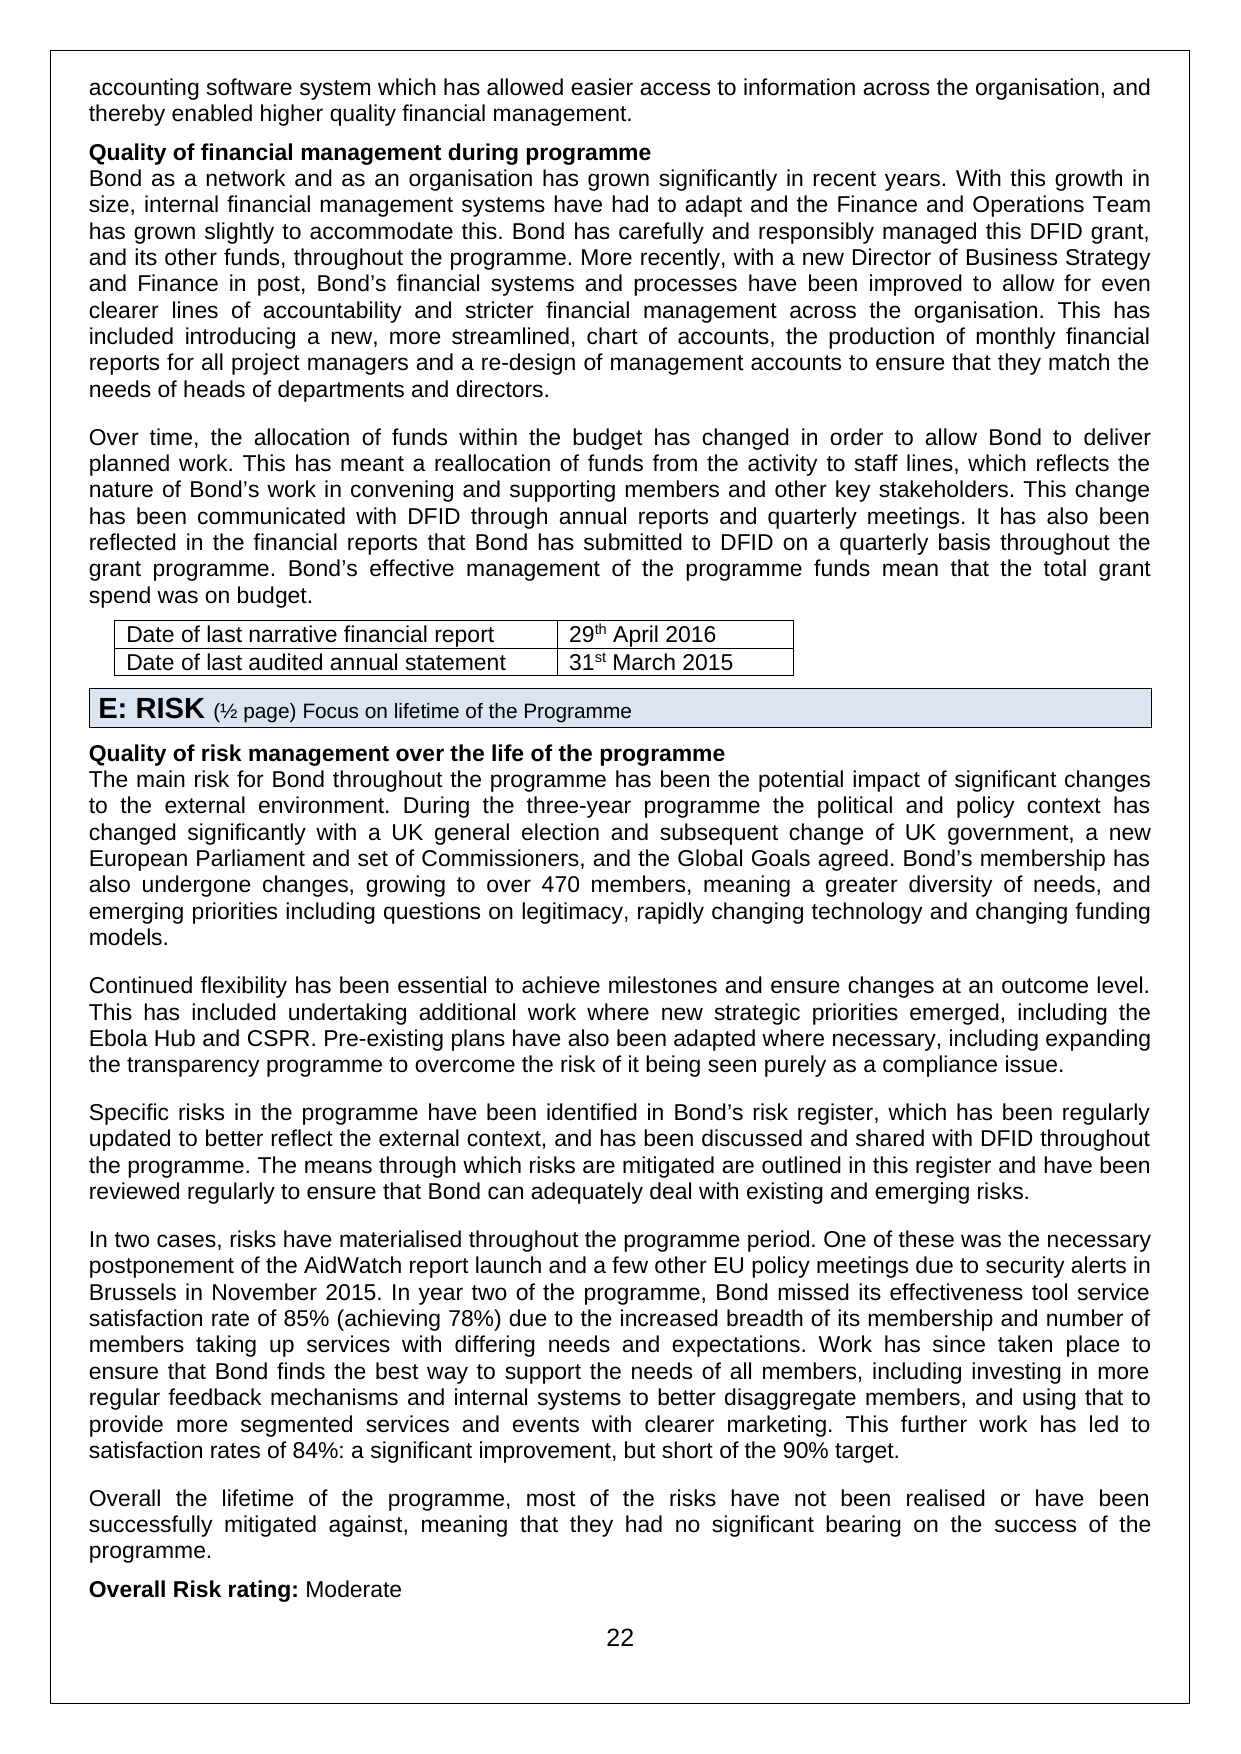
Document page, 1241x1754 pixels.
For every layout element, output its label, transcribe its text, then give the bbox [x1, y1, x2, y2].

text accounting software system which has allowed easier access to information across the organisation, and thereby enabled higher quality financial management. [89, 74, 1152, 127]
table_header Date of last narrative financial report [115, 621, 557, 647]
text E: RISK (½ page) Focus on lifetime of the Programme [90, 689, 1151, 727]
text Specific risks in the programme have been identified in Bond’s risk register, which has been regularly updated to better reflect the external context, and has been discussed and shared with DFID throughout the programme. The means through which risks are mitigated are outlined in this register and have been reviewed regularly to ensure that Bond can adequately deal with existing and emerging risks. [89, 1099, 1152, 1204]
text Quality of financial management during programme [89, 138, 1152, 165]
text Over time, the allocation of funds within the budget has changed in order to allow Bond to deliver planned work. This has meant a reallocation of funds from the activity to staff lines, which reflects the nature of Bond’s work in convening and supporting members and other key stakeholders. This change has been communicated with DFID through annual reports and quarterly meetings. It has also been reflected in the financial reports that Bond has submitted to DFID on a quarterly basis throughout the grant programme. Bond’s effective management of the programme funds mean that the total grant spend was on budget. [89, 424, 1152, 608]
table_cell 31st March 2015 [558, 649, 793, 675]
text Continued flexibility has been essential to achieve milestones and ensure changes at an outcome level. This has included undertaking additional work where new strategic priorities emerged, including the Ebola Hub and CSPR. Pre-existing plans have also been adapted where necessary, including expanding the transparency programme to overcome the risk of it being seen purely as a compliance issue. [89, 972, 1152, 1077]
text Bond as a network and as an organisation has grown significantly in recent years. With this growth in size, internal financial management systems have had to adapt and the Finance and Operations Team has grown slightly to accommodate this. Bond has carefully and responsibly managed this DFID grant, and its other funds, throughout the programme. More recently, with a new Director of Business Strategy and Finance in post, Bond’s financial systems and processes have been improved to allow for even clearer lines of accountability and stricter financial management across the organisation. This has included introducing a new, more streamlined, chart of accounts, the production of monthly financial reports for all project managers and a re-design of management accounts to ensure that they match the needs of heads of departments and directors. [89, 165, 1152, 402]
text In two cases, risks have materialised throughout the programme period. One of these was the necessary postponement of the AidWatch report launch and a few other EU policy meetings due to security alerts in Brussels in November 2015. In year two of the programme, Bond missed its effectiveness tool service satisfaction rate of 85% (achieving 78%) due to the increased breadth of its membership and number of members taking up services with differing needs and expectations. Work has since taken place to ensure that Bond finds the best way to support the needs of all members, including investing in more regular feedback mechanisms and internal systems to better disaggregate members, and using that to provide more segmented services and events with clearer marketing. This further work has led to satisfaction rates of 84%: a significant improvement, but short of the 90% target. [89, 1226, 1152, 1463]
text The main risk for Bond throughout the programme has been the potential impact of significant changes to the external environment. During the three-year programme the political and policy context has changed significantly with a UK general election and subsequent change of UK government, a new European Parliament and set of Commissioners, and the Global Goals agreed. Bond’s membership has also undergone changes, growing to over 470 members, meaning a greater diversity of needs, and emerging priorities including questions on legitimacy, rapidly changing technology and changing funding models. [89, 766, 1152, 951]
table_header 29th April 2016 [558, 621, 793, 647]
text Overall Risk rating: Moderate [89, 1576, 1152, 1602]
text Quality of risk management over the life of the programme [89, 740, 1152, 766]
text Overall the lifetime of the programme, most of the risks have not been realised or have been successfully mitigated against, meaning that they had no significant bearing on the success of the programme. [89, 1485, 1152, 1564]
table_cell Date of last audited annual statement [115, 649, 557, 675]
